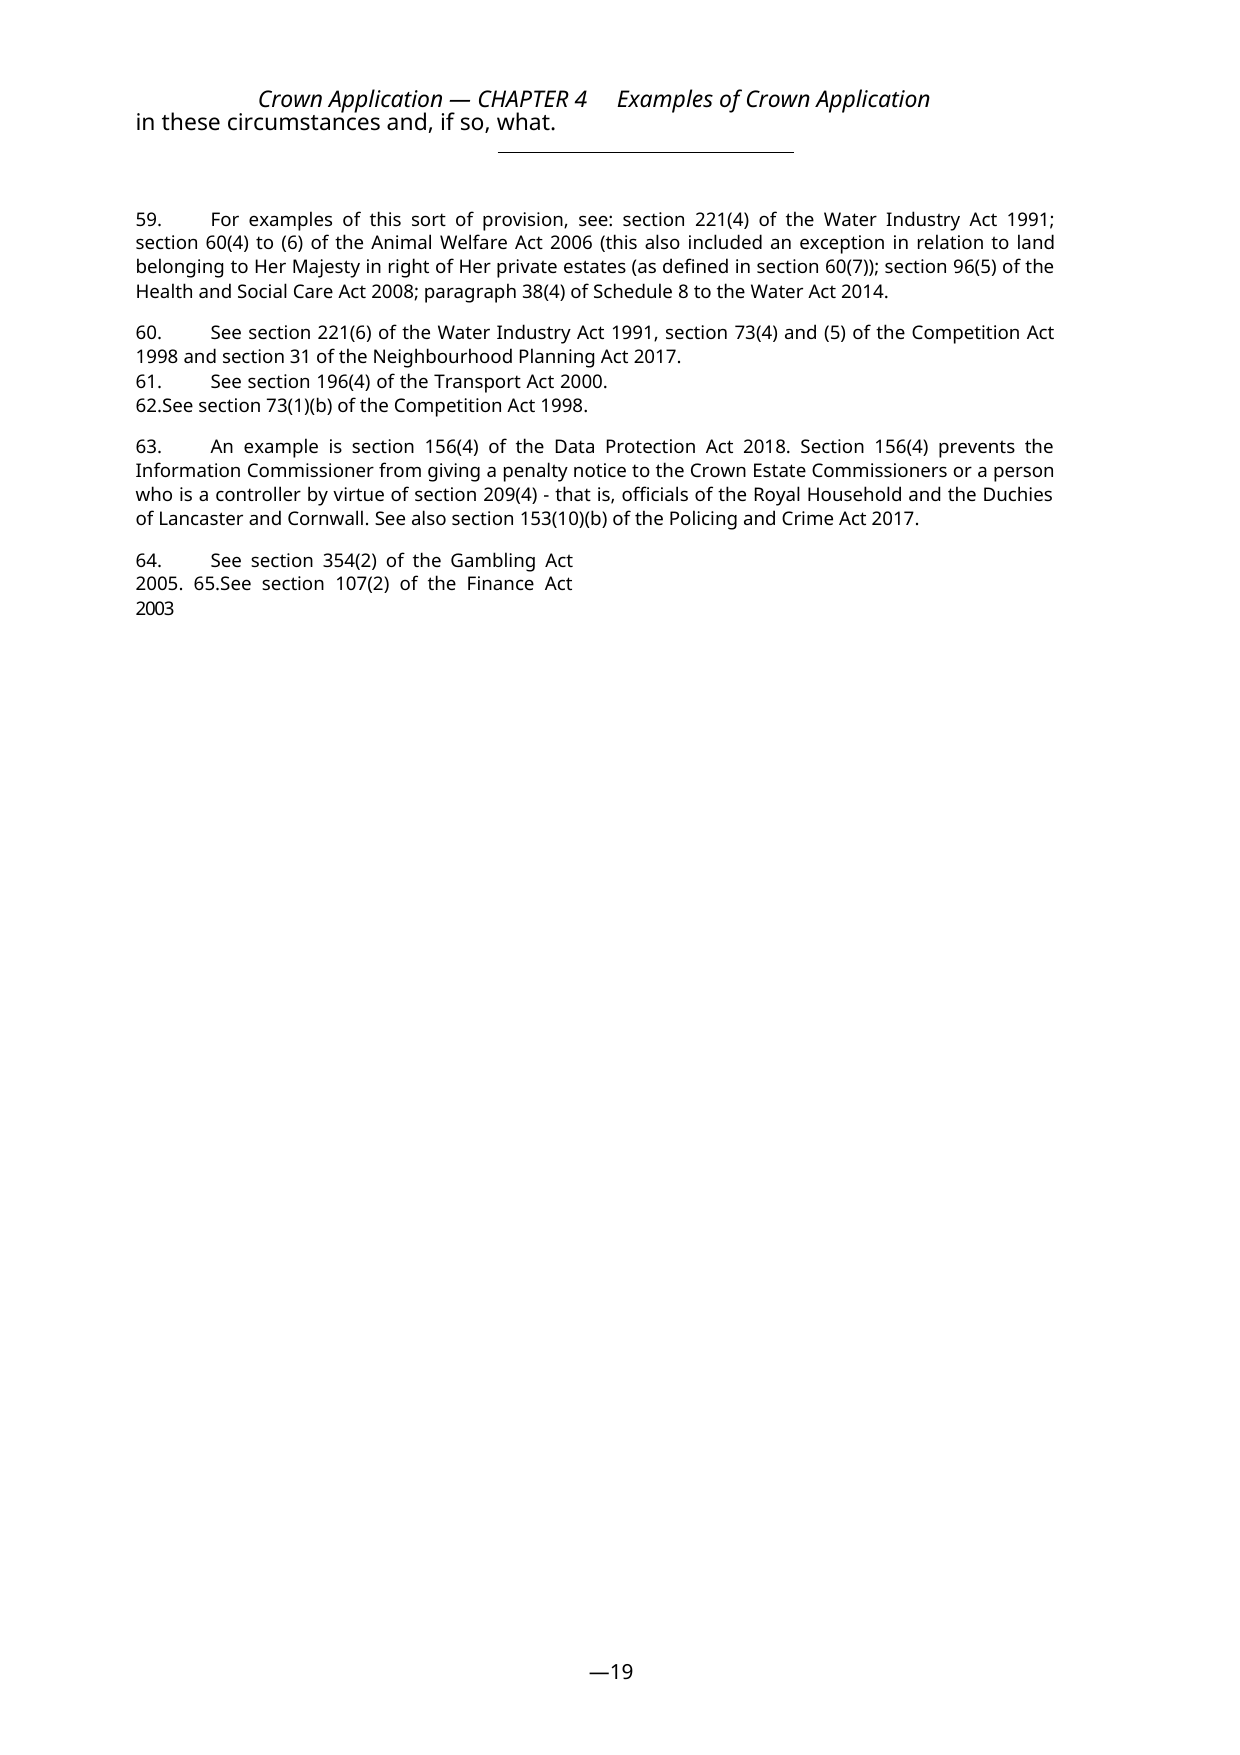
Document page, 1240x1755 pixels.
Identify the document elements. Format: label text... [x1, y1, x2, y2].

list See section 221(6) of the Water Industry Act 1991, section 73(4) and (5) of the Competition Act 1998 and section 31 of the Neighbourhood Planning Act 2017. [135, 320, 1055, 369]
list See section 354(2) of the Gambling Act 2005. 65.See section 107(2) of the Finance Act 2003 [135, 548, 573, 621]
list See section 196(4) of the Transport Act 2000. 62.See section 73(1)(b) of the Competition Act 1998. [135, 369, 608, 417]
list An example is section 156(4) of the Data Protection Act 2018. Section 156(4) prevents the Information Commissioner from giving a penalty notice to the Crown Estate Commissioners or a person who is a controller by virtue of section 209(4) - that is, officials of the Royal Household and the Duchies of Lancaster and Cornwall. See also section 153(10)(b) of the Policing and Crime Act 2017. [135, 434, 1055, 531]
list in these circumstances and, if so, what. [135, 108, 1093, 135]
list For examples of this sort of provision, see: section 221(4) of the Water Industry Act 1991; section 60(4) to (6) of the Animal Welfare Act 2006 (this also included an exception in relation to land belonging to Her Majesty in right of Her private estates (as defined in section 60(7)); section 96(5) of the Health and Social Care Act 2008; paragraph 38(4) of Schedule 8 to the Water Act 2014. [135, 207, 1055, 304]
